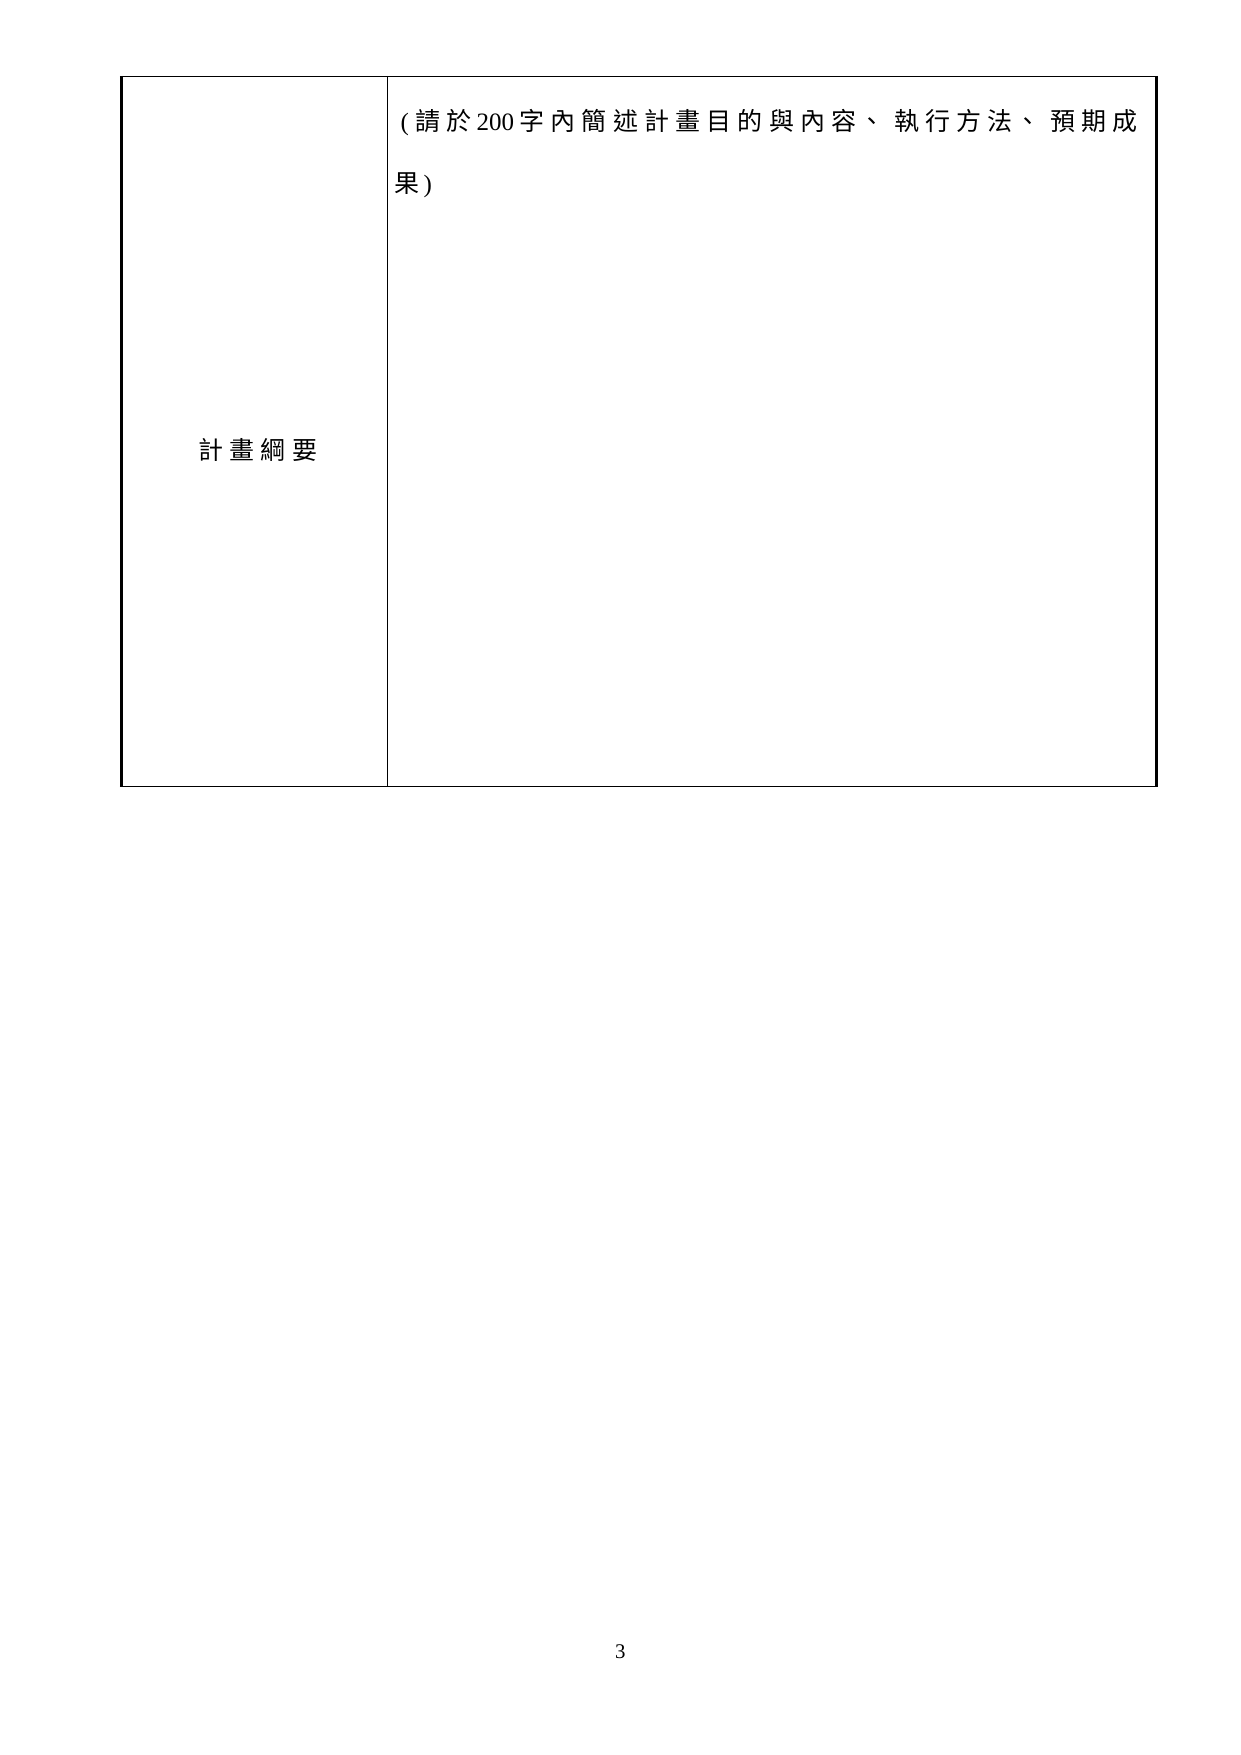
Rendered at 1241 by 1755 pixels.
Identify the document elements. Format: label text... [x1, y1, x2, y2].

table_cell 計畫綱要 [123, 77, 387, 786]
table_cell (請於200字內簡述計畫目的與內容、執行方法、預期成果) [388, 77, 1155, 786]
